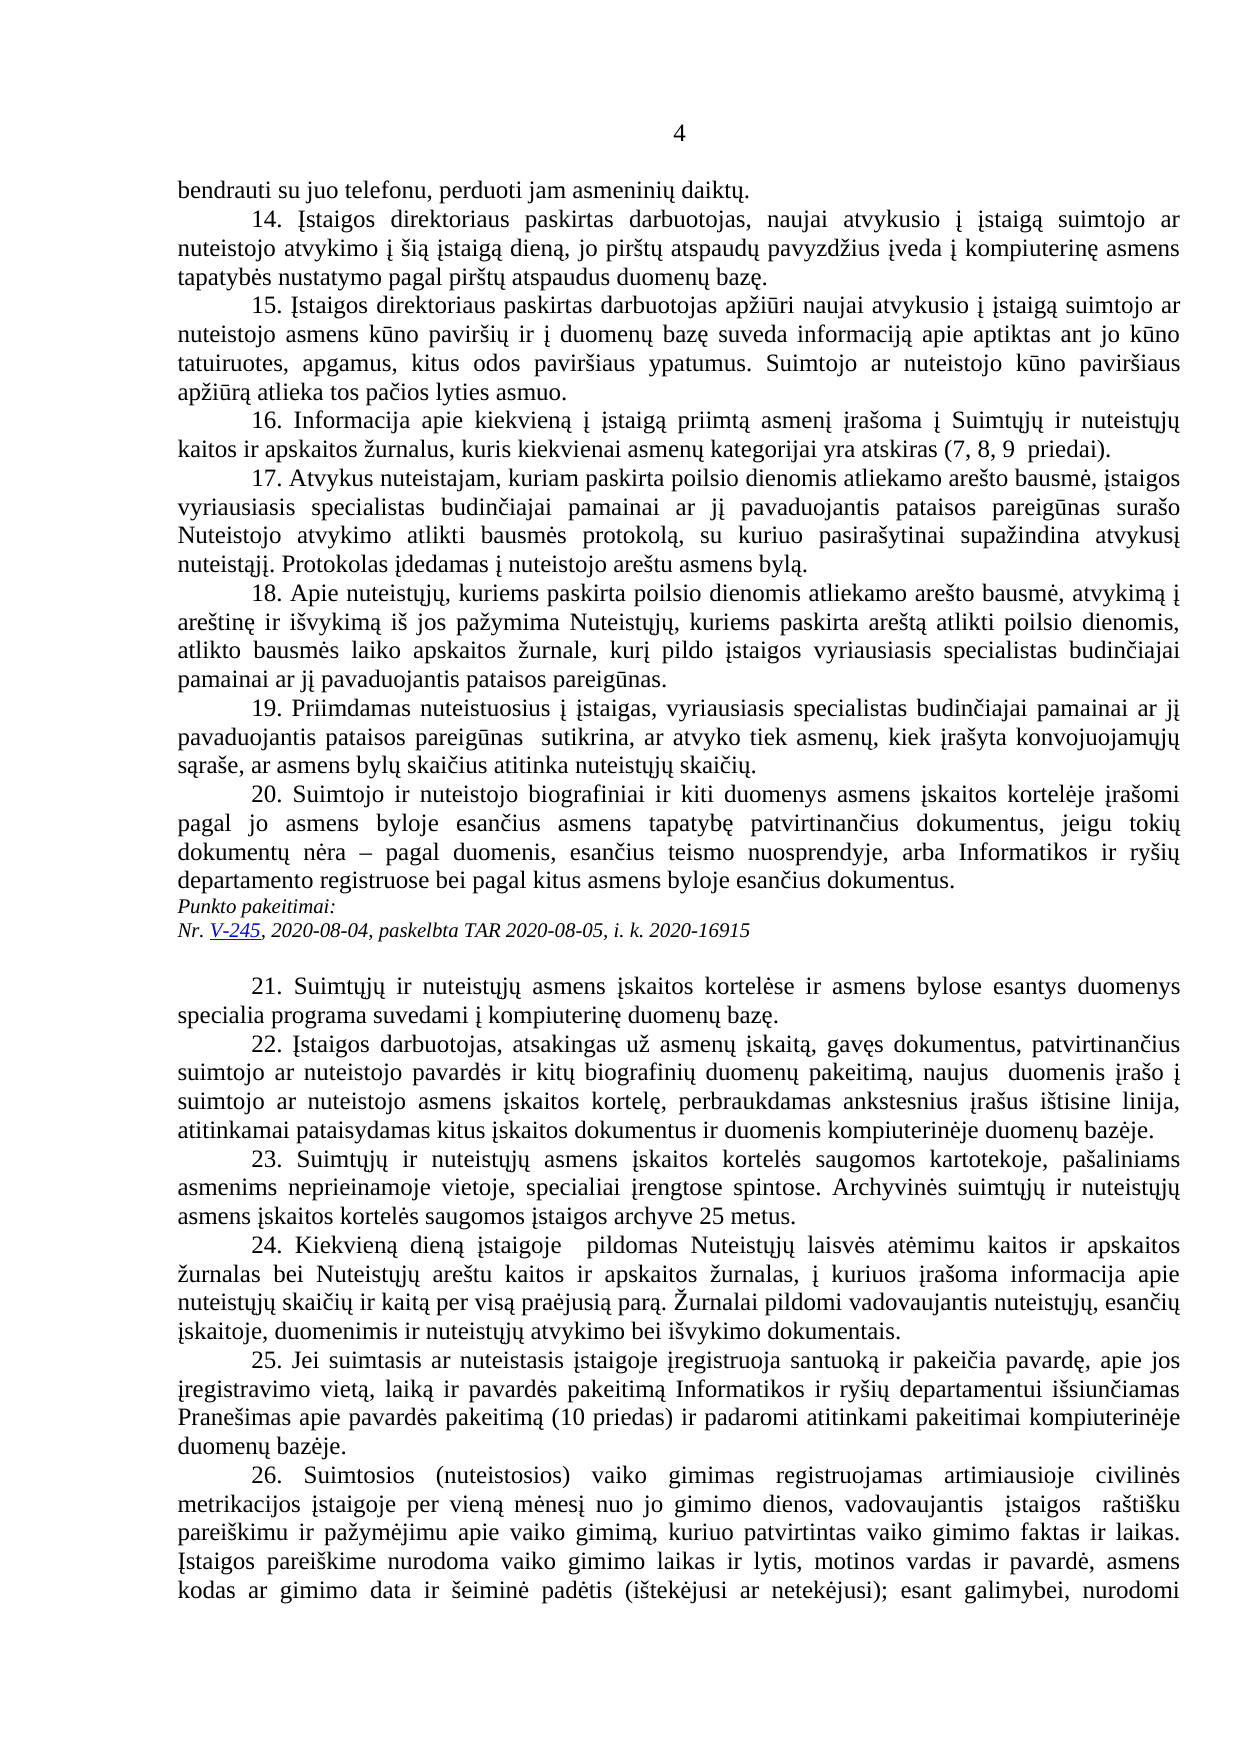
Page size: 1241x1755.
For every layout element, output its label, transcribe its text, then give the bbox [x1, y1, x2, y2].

text 15. Įstaigos direktoriaus paskirtas darbuotojas apžiūri naujai atvykusio į įstaigą suimtojo ar nuteistojo asmens kūno paviršių ir į duomenų bazę suveda informaciją apie aptiktas ant jo kūno tatuiruotes, apgamus, kitus odos paviršiaus ypatumus. Suimtojo ar nuteistojo kūno paviršiaus apžiūrą atlieka tos pačios lyties asmuo. [177, 291, 1181, 406]
text 18. Apie nuteistųjų, kuriems paskirta poilsio dienomis atliekamo arešto bausmė, atvykimą į areštinę ir išvykimą iš jos pažymima Nuteistųjų, kuriems paskirta areštą atlikti poilsio dienomis, atlikto bausmės laiko apskaitos žurnale, kurį pildo įstaigos vyriausiasis specialistas budinčiajai pamainai ar jį pavaduojantis pataisos pareigūnas. [177, 578, 1181, 693]
text 22. Įstaigos darbuotojas, atsakingas už asmenų įskaitą, gavęs dokumentus, patvirtinančius suimtojo ar nuteistojo pavardės ir kitų biografinių duomenų pakeitimą, naujus duomenis įrašo į suimtojo ar nuteistojo asmens įskaitos kortelę, perbraukdamas ankstesnius įrašus ištisine linija, atitinkamai pataisydamas kitus įskaitos dokumentus ir duomenis kompiuterinėje duomenų bazėje. [177, 1029, 1181, 1144]
text 19. Priimdamas nuteistuosius į įstaigas, vyriausiasis specialistas budinčiajai pamainai ar jį pavaduojantis pataisos pareigūnas sutikrina, ar atvyko tiek asmenų, kiek įrašyta konvojuojamųjų sąraše, ar asmens bylų skaičius atitinka nuteistųjų skaičių. [177, 693, 1181, 779]
text bendrauti su juo telefonu, perduoti jam asmeninių daiktų. [177, 176, 1181, 204]
text 21. Suimtųjų ir nuteistųjų asmens įskaitos kortelėse ir asmens bylose esantys duomenys specialia programa suvedami į kompiuterinę duomenų bazę. [177, 971, 1181, 1029]
text 16. Informacija apie kiekvieną į įstaigą priimtą asmenį įrašoma į Suimtųjų ir nuteistųjų kaitos ir apskaitos žurnalus, kuris kiekvienai asmenų kategorijai yra atskiras (7, 8, 9 priedai). [177, 406, 1181, 463]
text 26. Suimtosios (nuteistosios) vaiko gimimas registruojamas artimiausioje civilinės metrikacijos įstaigoje per vieną mėnesį nuo jo gimimo dienos, vadovaujantis įstaigos raštišku pareiškimu ir pažymėjimu apie vaiko gimimą, kuriuo patvirtintas vaiko gimimo faktas ir laikas. Įstaigos pareiškime nurodoma vaiko gimimo laikas ir lytis, motinos vardas ir pavardė, asmens kodas ar gimimo data ir šeiminė padėtis (ištekėjusi ar netekėjusi); esant galimybei, nurodomi [177, 1460, 1181, 1604]
text 14. Įstaigos direktoriaus paskirtas darbuotojas, naujai atvykusio į įstaigą suimtojo ar nuteistojo atvykimo į šią įstaigą dieną, jo pirštų atspaudų pavyzdžius įveda į kompiuterinę asmens tapatybės nustatymo pagal pirštų atspaudus duomenų bazę. [177, 204, 1181, 291]
text Nr. V-245, 2020-08-04, paskelbta TAR 2020-08-05, i. k. 2020-16915 [177, 918, 1181, 942]
text 25. Jei suimtasis ar nuteistasis įstaigoje įregistruoja santuoką ir pakeičia pavardę, apie jos įregistravimo vietą, laiką ir pavardės pakeitimą Informatikos ir ryšių departamentui išsiunčiamas Pranešimas apie pavardės pakeitimą (10 priedas) ir padaromi atitinkami pakeitimai kompiuterinėje duomenų bazėje. [177, 1345, 1181, 1460]
text Punkto pakeitimai: [177, 894, 1181, 918]
text 20. Suimtojo ir nuteistojo biografiniai ir kiti duomenys asmens įskaitos kortelėje įrašomi pagal jo asmens byloje esančius asmens tapatybę patvirtinančius dokumentus, jeigu tokių dokumentų nėra – pagal duomenis, esančius teismo nuosprendyje, arba Informatikos ir ryšių departamento registruose bei pagal kitus asmens byloje esančius dokumentus. [177, 779, 1181, 894]
text 23. Suimtųjų ir nuteistųjų asmens įskaitos kortelės saugomos kartotekoje, pašaliniams asmenims neprieinamoje vietoje, specialiai įrengtose spintose. Archyvinės suimtųjų ir nuteistųjų asmens įskaitos kortelės saugomos įstaigos archyve 25 metus. [177, 1144, 1181, 1230]
text 17. Atvykus nuteistajam, kuriam paskirta poilsio dienomis atliekamo arešto bausmė, įstaigos vyriausiasis specialistas budinčiajai pamainai ar jį pavaduojantis pataisos pareigūnas surašo Nuteistojo atvykimo atlikti bausmės protokolą, su kuriuo pasirašytinai supažindina atvykusį nuteistąjį. Protokolas įdedamas į nuteistojo areštu asmens bylą. [177, 463, 1181, 578]
text 24. Kiekvieną dieną įstaigoje pildomas Nuteistųjų laisvės atėmimu kaitos ir apskaitos žurnalas bei Nuteistųjų areštu kaitos ir apskaitos žurnalas, į kuriuos įrašoma informacija apie nuteistųjų skaičių ir kaitą per visą praėjusią parą. Žurnalai pildomi vadovaujantis nuteistųjų, esančių įskaitoje, duomenimis ir nuteistųjų atvykimo bei išvykimo dokumentais. [177, 1230, 1181, 1345]
